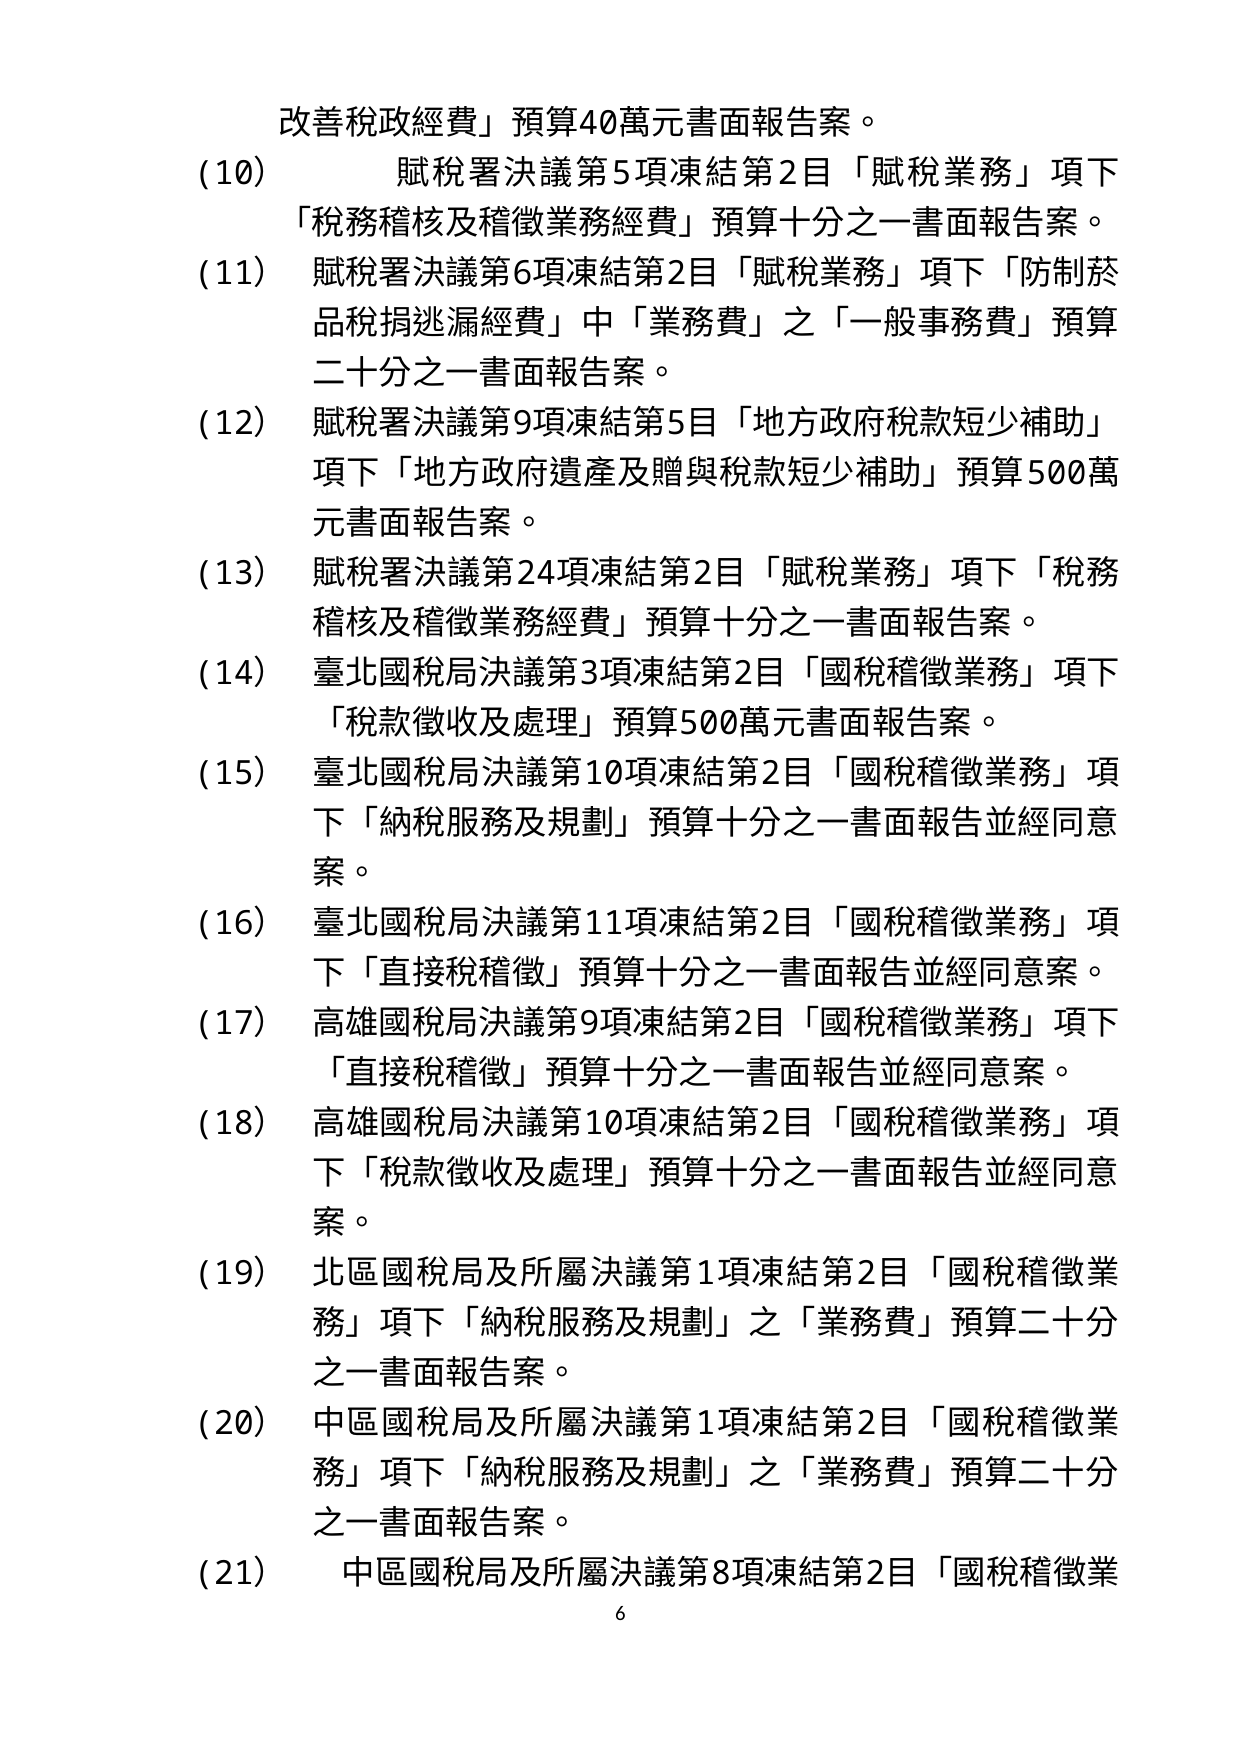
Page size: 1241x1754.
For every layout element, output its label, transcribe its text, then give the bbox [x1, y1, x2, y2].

list 高雄國稅局決議第10項凍結第2目「國稅稽徵業務」項下「稅款徵收及處理」預算十分之一書面報告並經同意案。 [194, 1094, 1120, 1244]
list 北區國稅局及所屬決議第1項凍結第2目「國稅稽徵業務」項下「納稅服務及規劃」之「業務費」預算二十分之一書面報告案。 [194, 1244, 1120, 1394]
list 中區國稅局及所屬決議第8項凍結第2目「國稅稽徵業 [194, 1544, 1120, 1594]
list 中區國稅局及所屬決議第1項凍結第2目「國稅稽徵業務」項下「納稅服務及規劃」之「業務費」預算二十分之一書面報告案。 [194, 1394, 1120, 1544]
list 臺北國稅局決議第10項凍結第2目「國稅稽徵業務」項下「納稅服務及規劃」預算十分之一書面報告並經同意案。 [194, 744, 1120, 894]
list 賦稅署決議第9項凍結第5目「地方政府稅款短少補助」項下「地方政府遺產及贈與稅款短少補助」預算500萬元書面報告案。 [194, 394, 1120, 544]
list 改善稅政經費」預算40萬元書面報告案。 [194, 94, 1120, 144]
list 臺北國稅局決議第11項凍結第2目「國稅稽徵業務」項下「直接稅稽徵」預算十分之一書面報告並經同意案。 [194, 894, 1120, 994]
list 賦稅署決議第5項凍結第2目「賦稅業務」項下「稅務稽核及稽徵業務經費」預算十分之一書面報告案。 [194, 144, 1120, 244]
list 臺北國稅局決議第3項凍結第2目「國稅稽徵業務」項下「稅款徵收及處理」預算500萬元書面報告案。 [194, 644, 1120, 744]
list 高雄國稅局決議第9項凍結第2目「國稅稽徵業務」項下「直接稅稽徵」預算十分之一書面報告並經同意案。 [194, 994, 1120, 1094]
list 賦稅署決議第6項凍結第2目「賦稅業務」項下「防制菸品稅捐逃漏經費」中「業務費」之「一般事務費」預算二十分之一書面報告案。 [194, 244, 1120, 394]
list 賦稅署決議第24項凍結第2目「賦稅業務」項下「稅務稽核及稽徵業務經費」預算十分之一書面報告案。 [194, 544, 1120, 644]
